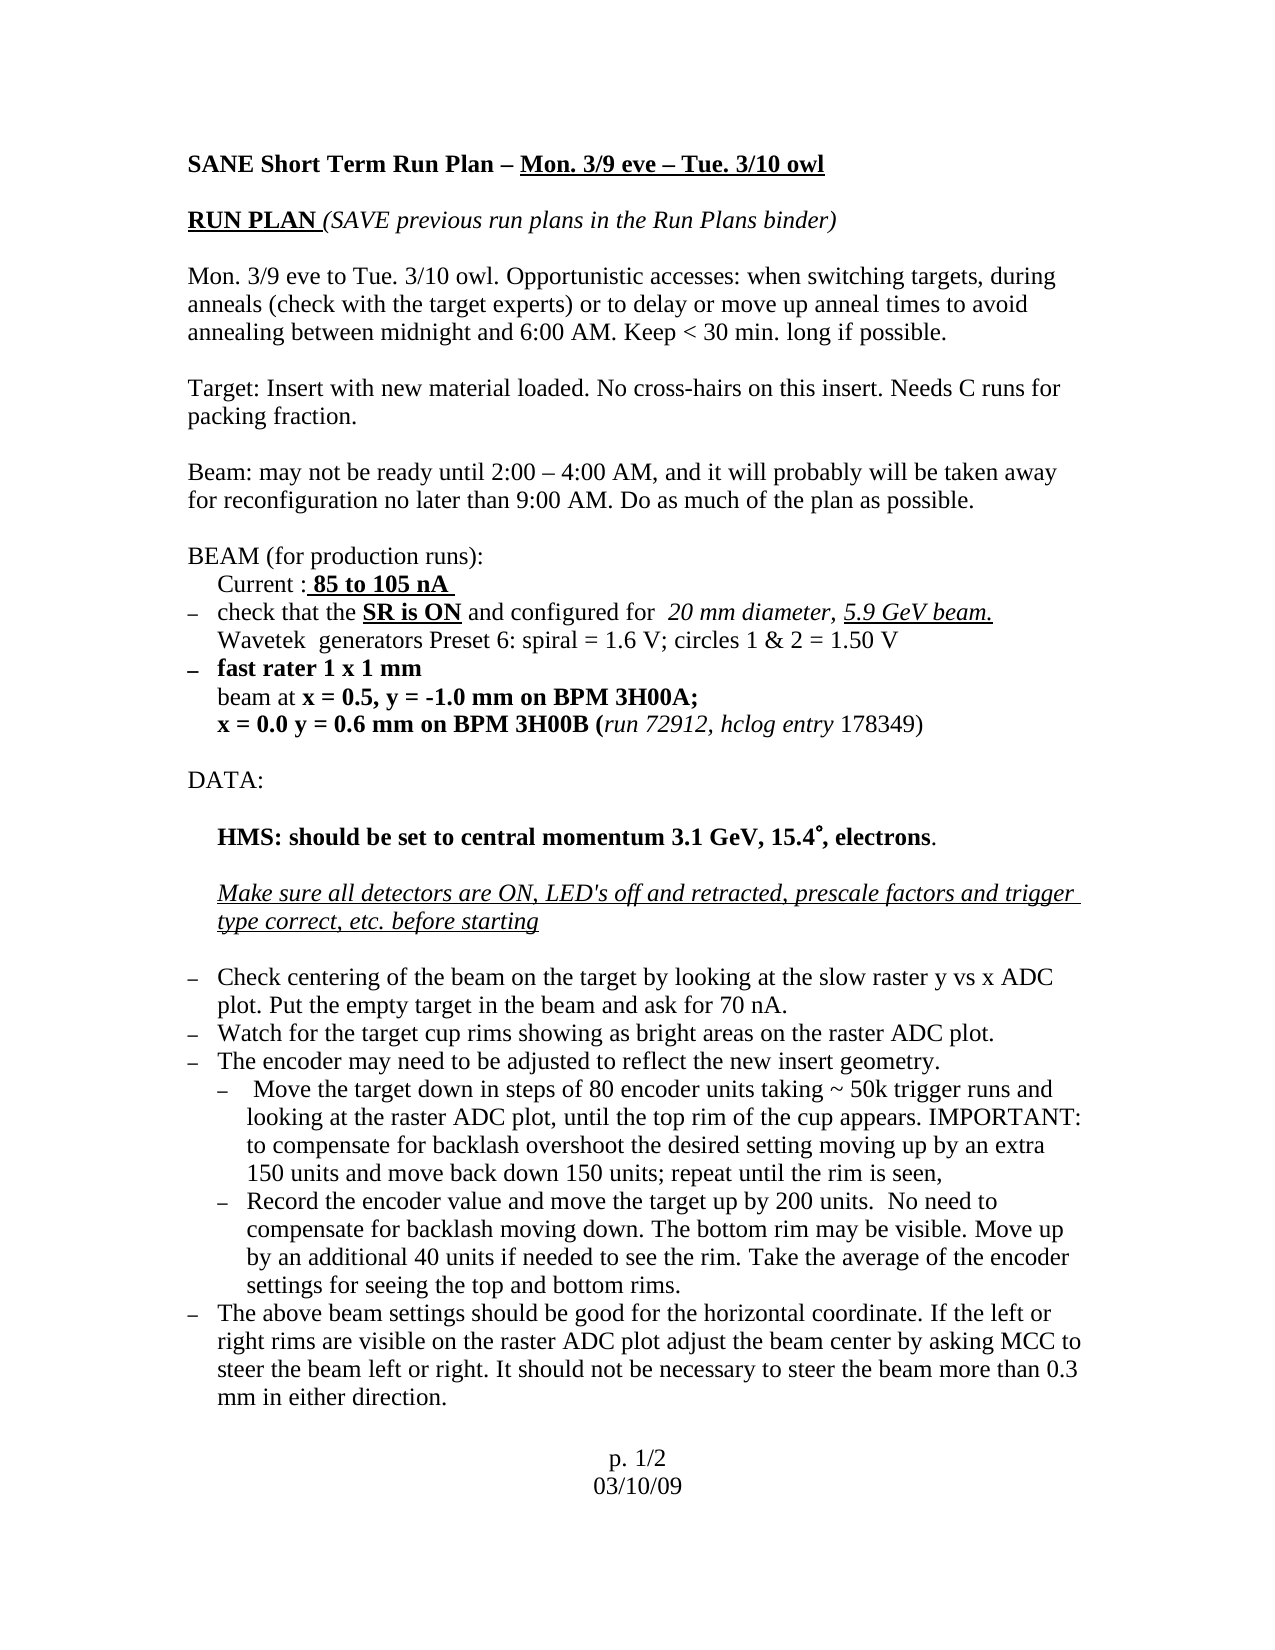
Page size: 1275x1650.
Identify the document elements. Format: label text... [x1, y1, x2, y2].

list fast rater 1 x 1 mm [187, 654, 1087, 682]
text RUN PLAN (SAVE previous run plans in the Run Plans binder) [187, 206, 1087, 234]
text Target: Insert with new material loaded. No cross-hairs on this insert. Needs C runs for packing fraction. [187, 374, 1087, 430]
list HMS: should be set to central momentum 3.1 GeV, 15.4, electrons. [187, 822, 1087, 851]
text BEAM (for production runs): [187, 542, 1087, 570]
list Record the encoder value and move the target up by 200 units. No need to compensate for backlash moving down. The bottom rim may be visible. Move up by an additional 40 units if needed to see the rim. Take the average of the encoder settings for seeing the top and bottom rims. [217, 1187, 1087, 1299]
list check that the SR is ON and configured for 20 mm diameter, 5.9 GeV beam. Wavetek generators Preset 6: spiral = 1.6 V; circles 1 & 2 = 1.50 V [187, 598, 1087, 654]
list Move the target down in steps of 80 encoder units taking ~ 50k trigger runs and looking at the raster ADC plot, until the top rim of the cup appears. IMPORTANT: to compensate for backlash overshoot the desired setting moving up by an extra 150 units and move back down 150 units; repeat until the rim is seen, [217, 1075, 1087, 1187]
list Watch for the target cup rims showing as bright areas on the raster ADC plot. [187, 1019, 1087, 1047]
text Mon. 3/9 eve to Tue. 3/10 owl. Opportunistic accesses: when switching targets, during anneals (check with the target experts) or to delay or move up anneal times to avoid annealing between midnight and 6:00 AM. Keep < 30 min. long if possible. [187, 262, 1087, 346]
text Beam: may not be ready until 2:00 – 4:00 AM, and it will probably will be taken away for reconfiguration no later than 9:00 AM. Do as much of the plan as possible. [187, 458, 1087, 514]
list Make sure all detectors are ON, LED's off and retracted, prescale factors and trigger type correct, etc. before starting [187, 878, 1087, 934]
list Check centering of the beam on the target by looking at the slow raster y vs x ADC plot. Put the empty target in the beam and ask for 70 nA. [187, 963, 1087, 1019]
list x = 0.0 y = 0.6 mm on BPM 3H00B (run 72912, hclog entry 178349) [187, 710, 1087, 738]
list beam at x = 0.5, y = -1.0 mm on BPM 3H00A; [187, 682, 1087, 710]
text DATA: [187, 766, 1087, 794]
list The encoder may need to be adjusted to reflect the new insert geometry. [187, 1047, 1087, 1075]
list Current : 85 to 105 nA [187, 570, 1087, 598]
text SANE Short Term Run Plan – Mon. 3/9 eve – Tue. 3/10 owl [187, 150, 1087, 178]
list The above beam settings should be good for the horizontal coordinate. If the left or right rims are visible on the raster ADC plot adjust the beam center by asking MCC to steer the beam left or right. It should not be necessary to steer the beam more than 0.3 mm in either direction. [187, 1299, 1087, 1411]
